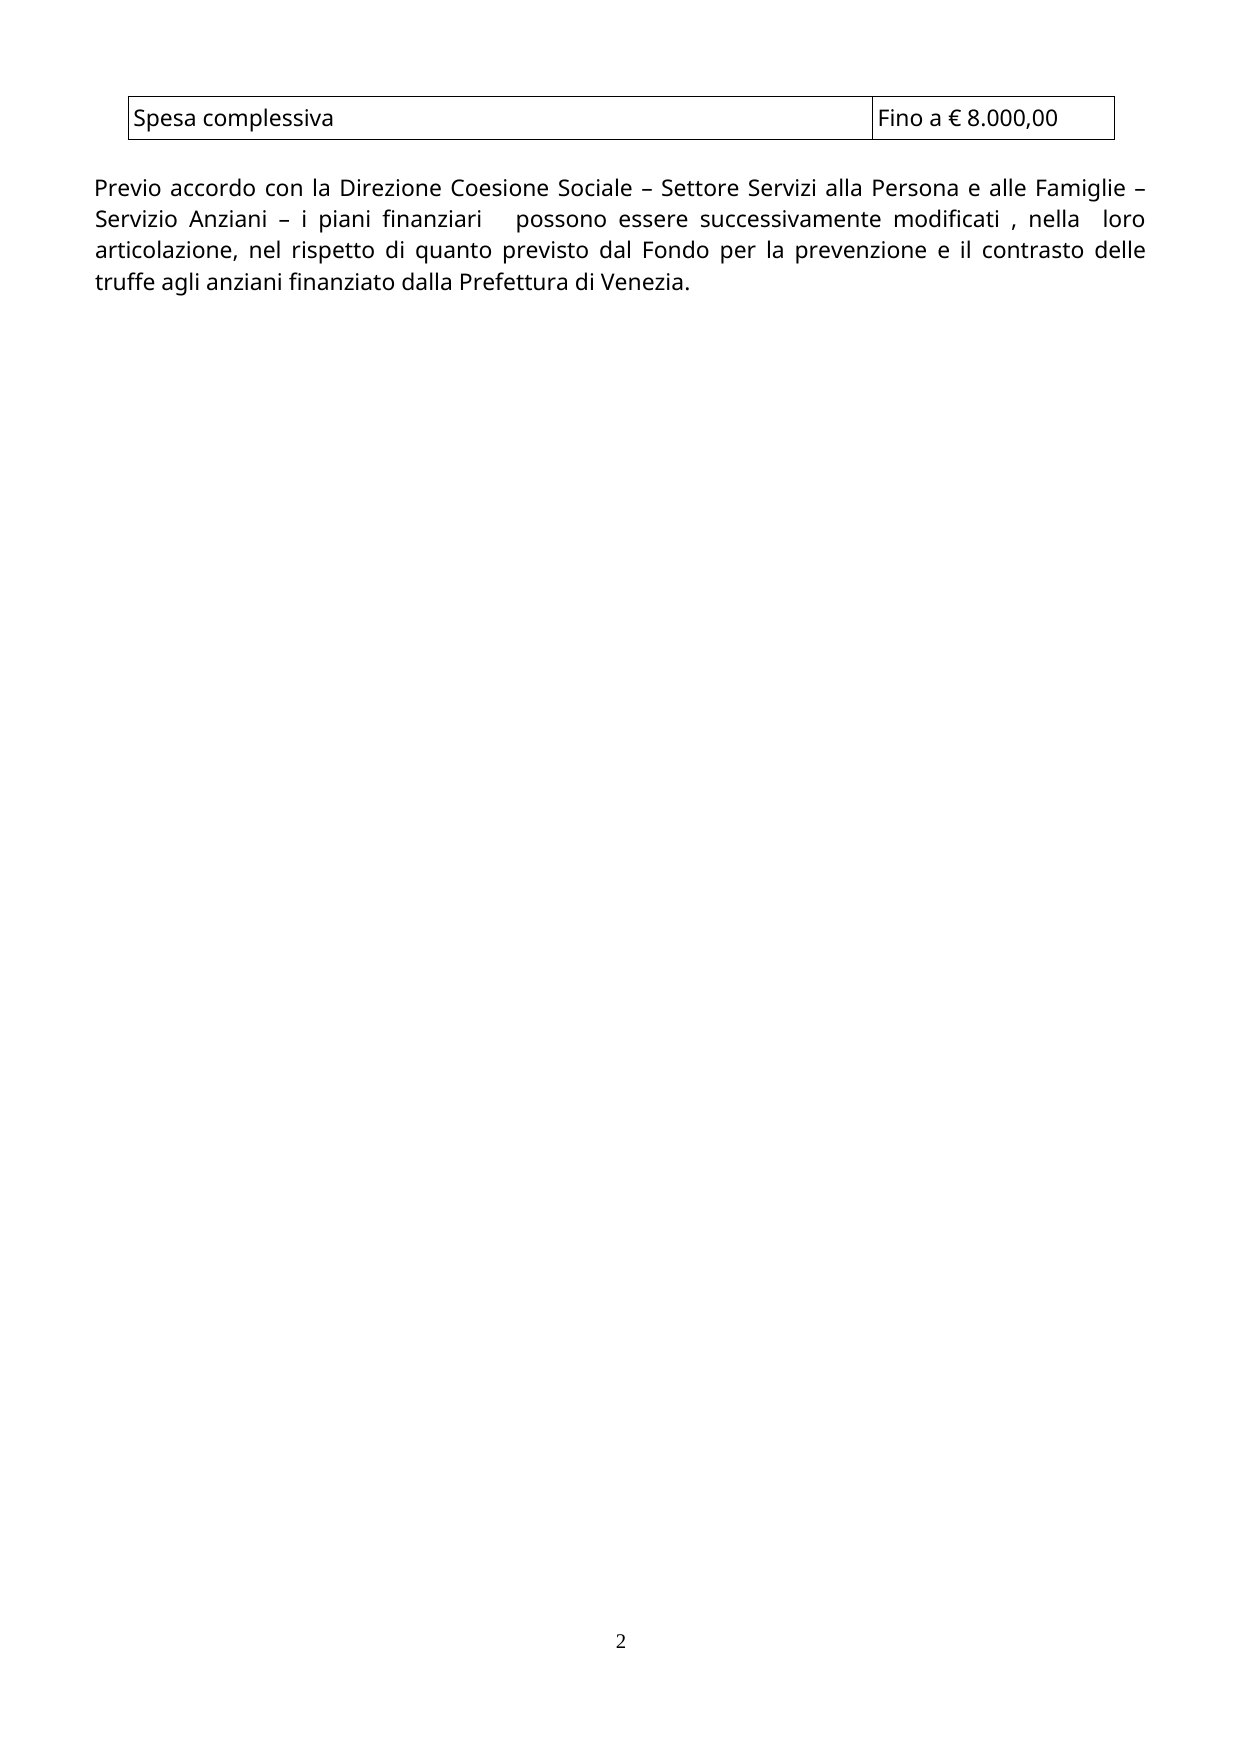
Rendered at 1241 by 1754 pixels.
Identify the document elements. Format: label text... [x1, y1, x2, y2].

table_cell Fino a € 8.000,00 [873, 97, 1114, 139]
text Previo accordo con la Direzione Coesione Sociale – Settore Servizi alla Persona e alle Famiglie – Servizio Anziani – i piani finanziari possono essere successivamente modificati , nella loro articolazione, nel rispetto di quanto previsto dal Fondo per la prevenzione e il contrasto delle truffe agli anziani finanziato dalla Prefettura di Venezia. [94, 172, 1147, 297]
table_cell Spesa complessiva [129, 97, 872, 139]
